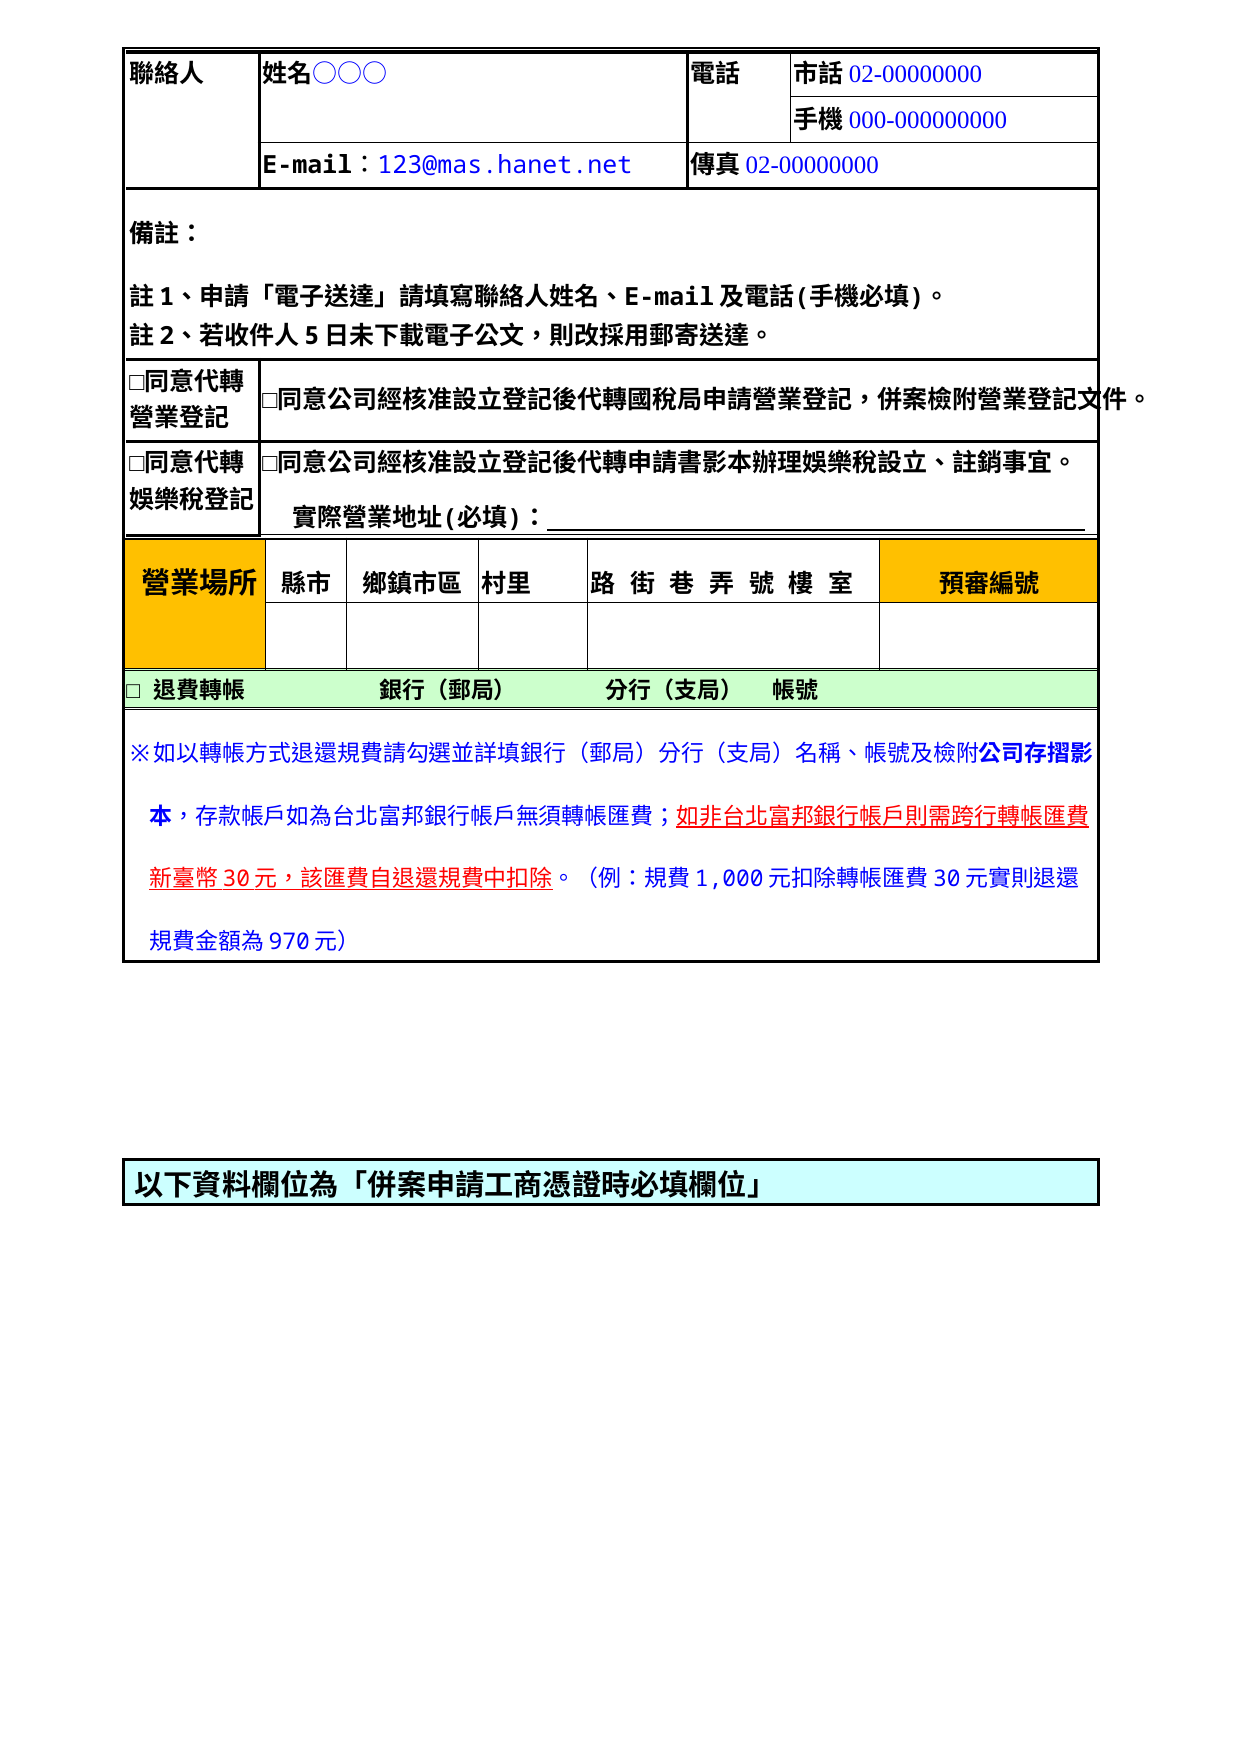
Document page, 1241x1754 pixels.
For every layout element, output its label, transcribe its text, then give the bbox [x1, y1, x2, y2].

table_cell 村里 [479, 540, 587, 602]
table_header 姓名○○○ [261, 54, 686, 142]
table_cell 帳號 [770, 671, 1097, 707]
table_cell 鄉鎮市區 [347, 540, 478, 602]
table_cell 路街巷弄號樓室 [588, 540, 879, 602]
table_cell [347, 603, 478, 668]
table_cell 分行（支局） [602, 671, 770, 707]
table_cell 手機000-000000000 [791, 97, 1097, 142]
table_cell [479, 603, 587, 668]
table_cell □同意公司經核准設立登記後代轉申請書影本辦理娛樂稅設立、註銷事宜。 實際營業地址(必填)： [261, 443, 1097, 534]
table_header 聯絡人 [126, 54, 258, 187]
table_cell □同意代轉娛樂稅登記 [126, 443, 258, 534]
table_cell [588, 603, 879, 668]
table_cell 銀行（郵局） [376, 671, 602, 707]
table_cell □同意代轉營業登記 [126, 361, 258, 440]
table_cell □ 退費轉帳 [125, 671, 376, 707]
table_header 電話 [689, 54, 790, 142]
table_cell 縣市 [266, 540, 346, 602]
table_cell E-mail：123@mas.hanet.net [261, 143, 686, 187]
table_cell 備註： 註1、申請「電子送達」請填寫聯絡人姓名、E-mail及電話(手機必填)。 註2、若收件人5日未下載電子公文，則改採用郵寄送達。 [126, 190, 1097, 358]
table_cell [123, 963, 1098, 997]
table_cell [123, 997, 1098, 1033]
table_cell □同意公司經核准設立登記後代轉國稅局申請營業登記，併案檢附營業登記文件。 [261, 361, 1097, 440]
table_cell 傳真02-00000000 [689, 143, 1097, 187]
table_header 以下資料欄位為「併案申請工商憑證時必填欄位」 [125, 1161, 1097, 1203]
table_cell 預審編號 [880, 540, 1097, 602]
table_header 市話02-00000000 [791, 54, 1097, 96]
table_cell [880, 603, 1097, 668]
table_cell ※如以轉帳方式退還規費請勾選並詳填銀行（郵局）分行（支局）名稱、帳號及檢附公司存摺影本，存款帳戶如為台北富邦銀行帳戶無須轉帳匯費；如非台北富邦銀行帳戶則需跨行轉帳匯費新臺幣30元，該匯費自退還規費中扣除。（例：規費1,000元扣除轉帳匯費30元實則退還規費金額為970元） [125, 710, 1097, 960]
table_cell [266, 603, 346, 668]
table_cell 營業場所 [125, 540, 265, 668]
